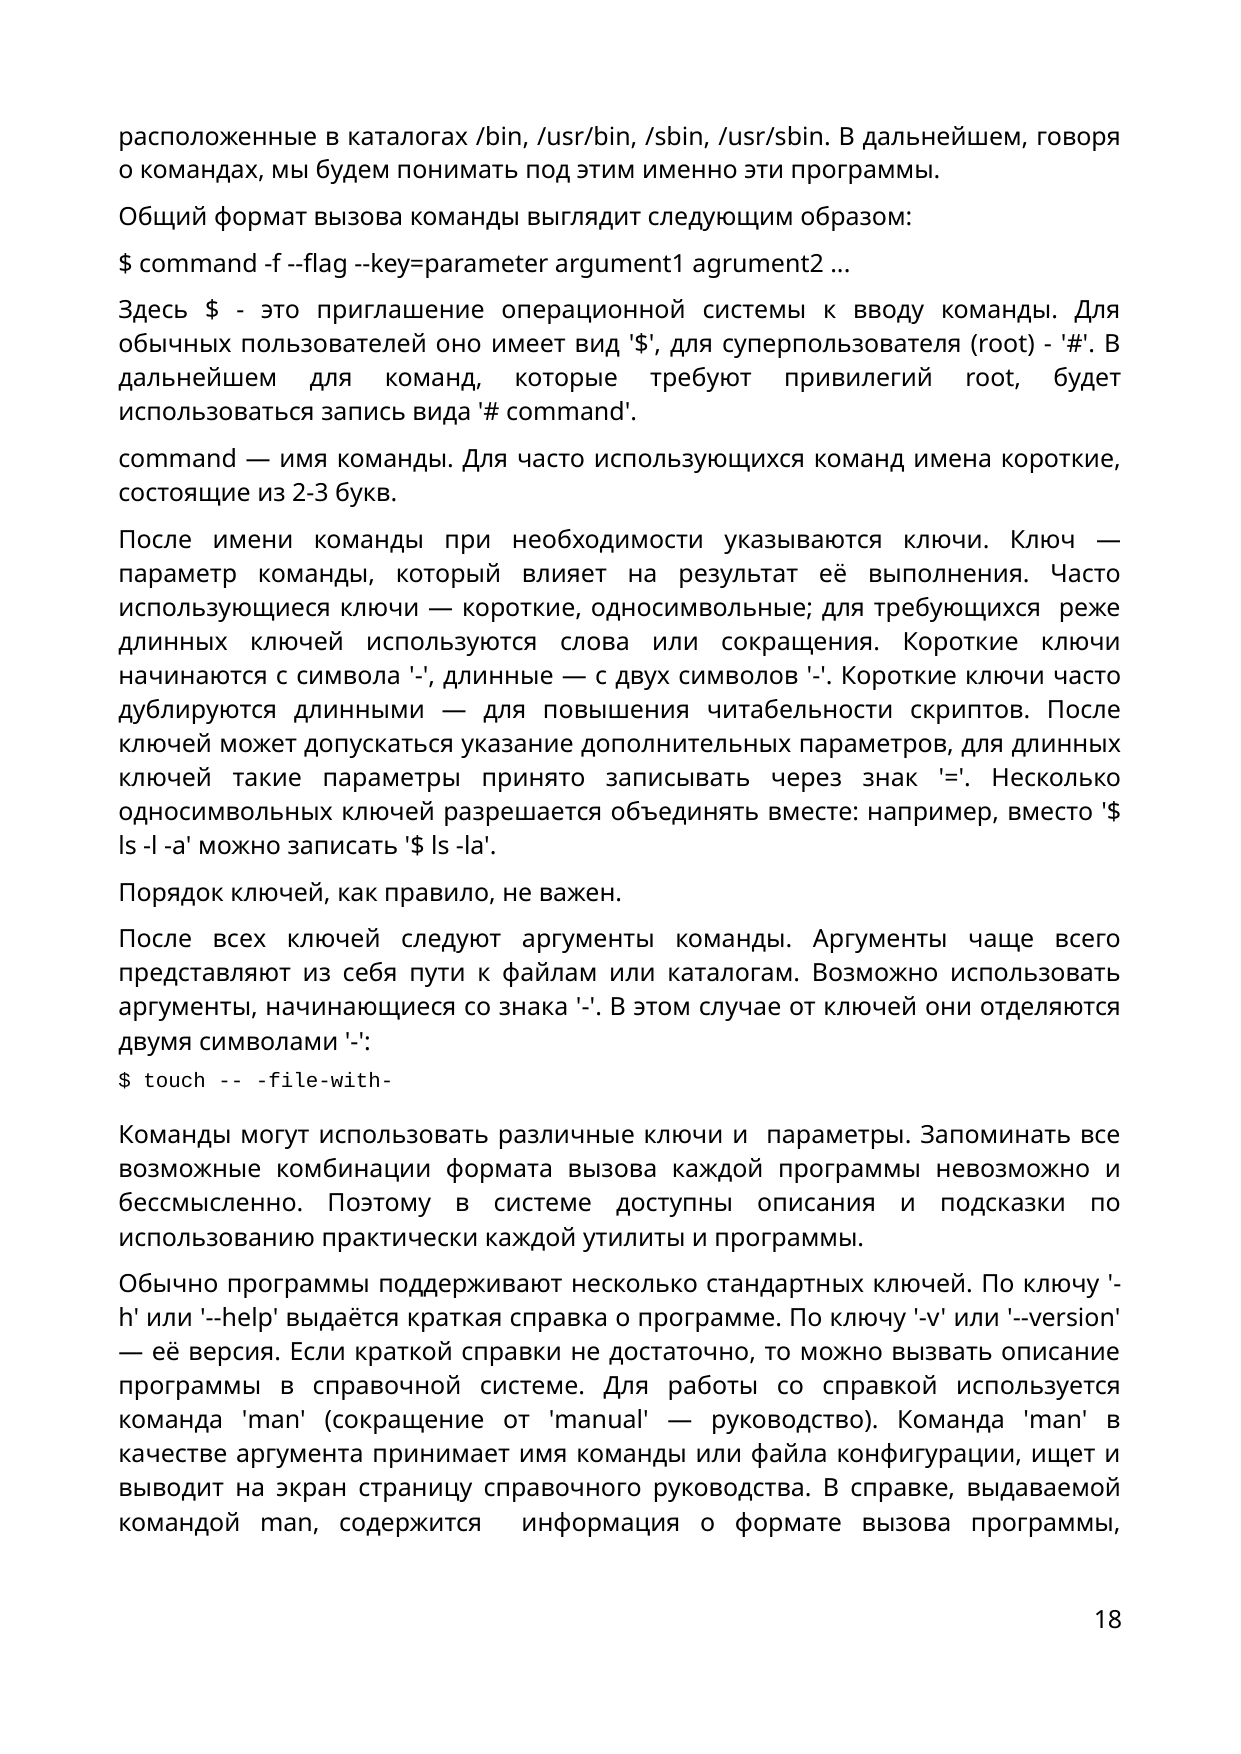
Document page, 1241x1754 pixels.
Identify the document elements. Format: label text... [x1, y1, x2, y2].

text $ touch -- -file-with- [118, 1070, 1122, 1093]
text После имени команды при необходимости указываются ключи. Ключ — параметр команды, который влияет на результат её выполнения. Часто использующиеся ключи — короткие, односимвольные; для требующихся реже длинных ключей используются слова или сокращения. Короткие ключи начинаются с символа '-', длинные — с двух символов '-'. Короткие ключи часто дублируются длинными — для повышения читабельности скриптов. После ключей может допускаться указание дополнительных параметров, для длинных ключей такие параметры принято записывать через знак '='. Несколько односимвольных ключей разрешается объединять вместе: например, вместо '$ ls -l -a' можно записать '$ ls -la'. [118, 521, 1122, 862]
text После всех ключей следуют аргументы команды. Аргументы чаще всего представляют из себя пути к файлам или каталогам. Возможно использовать аргументы, начинающиеся со знака '-'. В этом случае от ключей они отделяются двумя символами '-': [118, 921, 1122, 1057]
text command — имя команды. Для часто использующихся команд имена короткие, состоящие из 2-3 букв. [118, 441, 1122, 509]
text Порядок ключей, как правило, не важен. [118, 874, 1122, 908]
text Обычно программы поддерживают несколько стандартных ключей. По ключу '-h' или '--help' выдаётся краткая справка о программе. По ключу '-v' или '--version' — её версия. Если краткой справки не достаточно, то можно вызвать описание программы в справочной системе. Для работы со справкой используется команда 'man' (сокращение от 'manual' — руководство). Команда 'man' в качестве аргумента принимает имя команды или файла конфигурации, ищет и выводит на экран страницу справочного руководства. В справке, выдаваемой командой man, содержится информация о формате вызова программы, [118, 1266, 1122, 1538]
text расположенные в каталогах /bin, /usr/bin, /sbin, /usr/sbin. В дальнейшем, говоря о командах, мы будем понимать под этим именно эти программы. [118, 118, 1122, 186]
text Здесь $ - это приглашение операционной системы к вводу команды. Для обычных пользователей оно имеет вид '$', для суперпользователя (root) - '#'. В дальнейшем для команд, которые требуют привилегий root, будет использоваться запись вида '# command'. [118, 292, 1122, 428]
text Команды могут использовать различные ключи и параметры. Запоминать все возможные комбинации формата вызова каждой программы невозможно и бессмысленно. Поэтому в системе доступны описания и подсказки по использованию практически каждой утилиты и программы. [118, 1117, 1122, 1253]
text Общий формат вызова команды выглядит следующим образом: [118, 199, 1122, 233]
text $ command -f --flag --key=parameter argument1 agrument2 ... [118, 245, 1122, 279]
